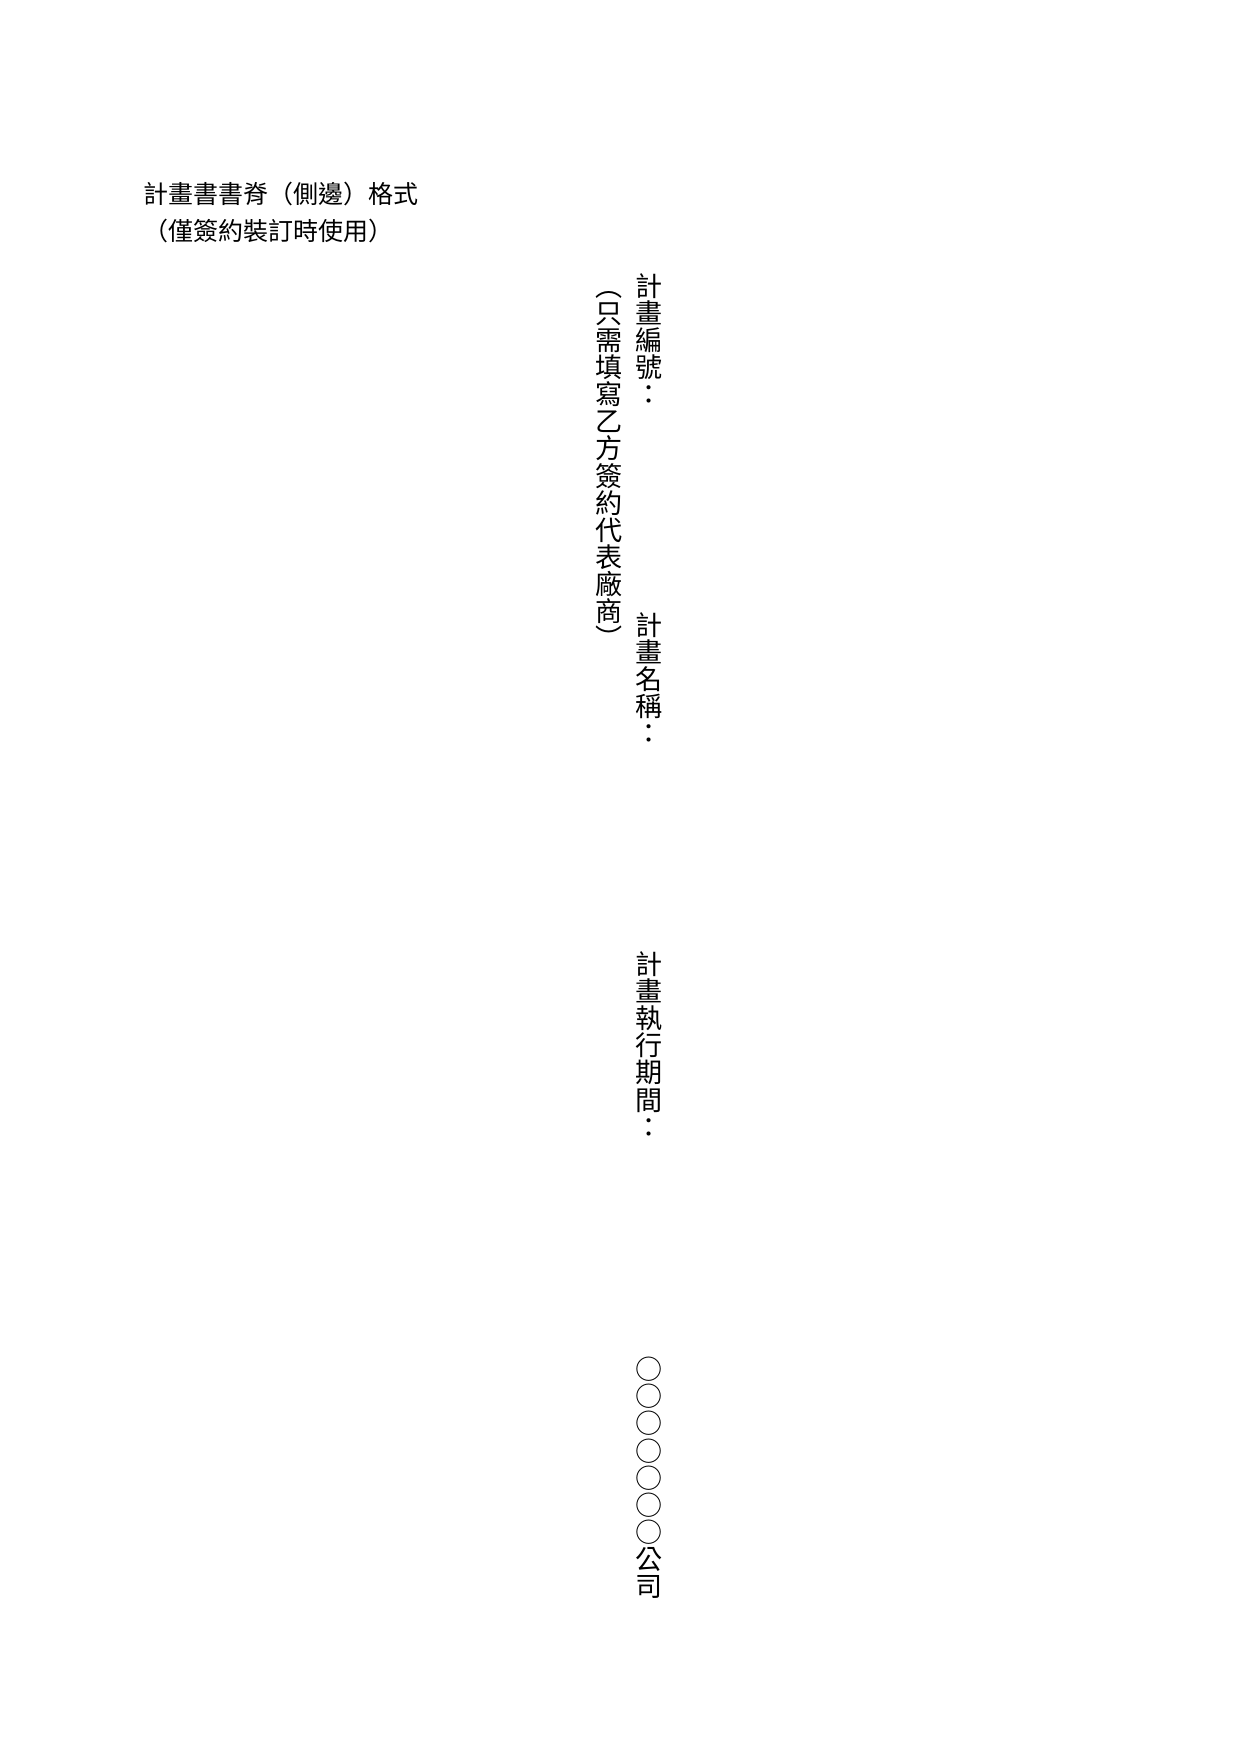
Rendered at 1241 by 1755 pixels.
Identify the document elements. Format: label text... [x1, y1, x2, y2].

text 計畫書書脊（側邊）格式 [143, 175, 1129, 211]
text 計畫編號： 計畫名稱： 計畫執行期間： ○○○○○○○公司 [629, 272, 668, 1656]
text （只需填寫乙方簽約代表廠商） [590, 272, 629, 1656]
text （僅簽約裝訂時使用） [143, 211, 1129, 247]
text （僅簽約裝訂時使用） [563, 257, 676, 1671]
